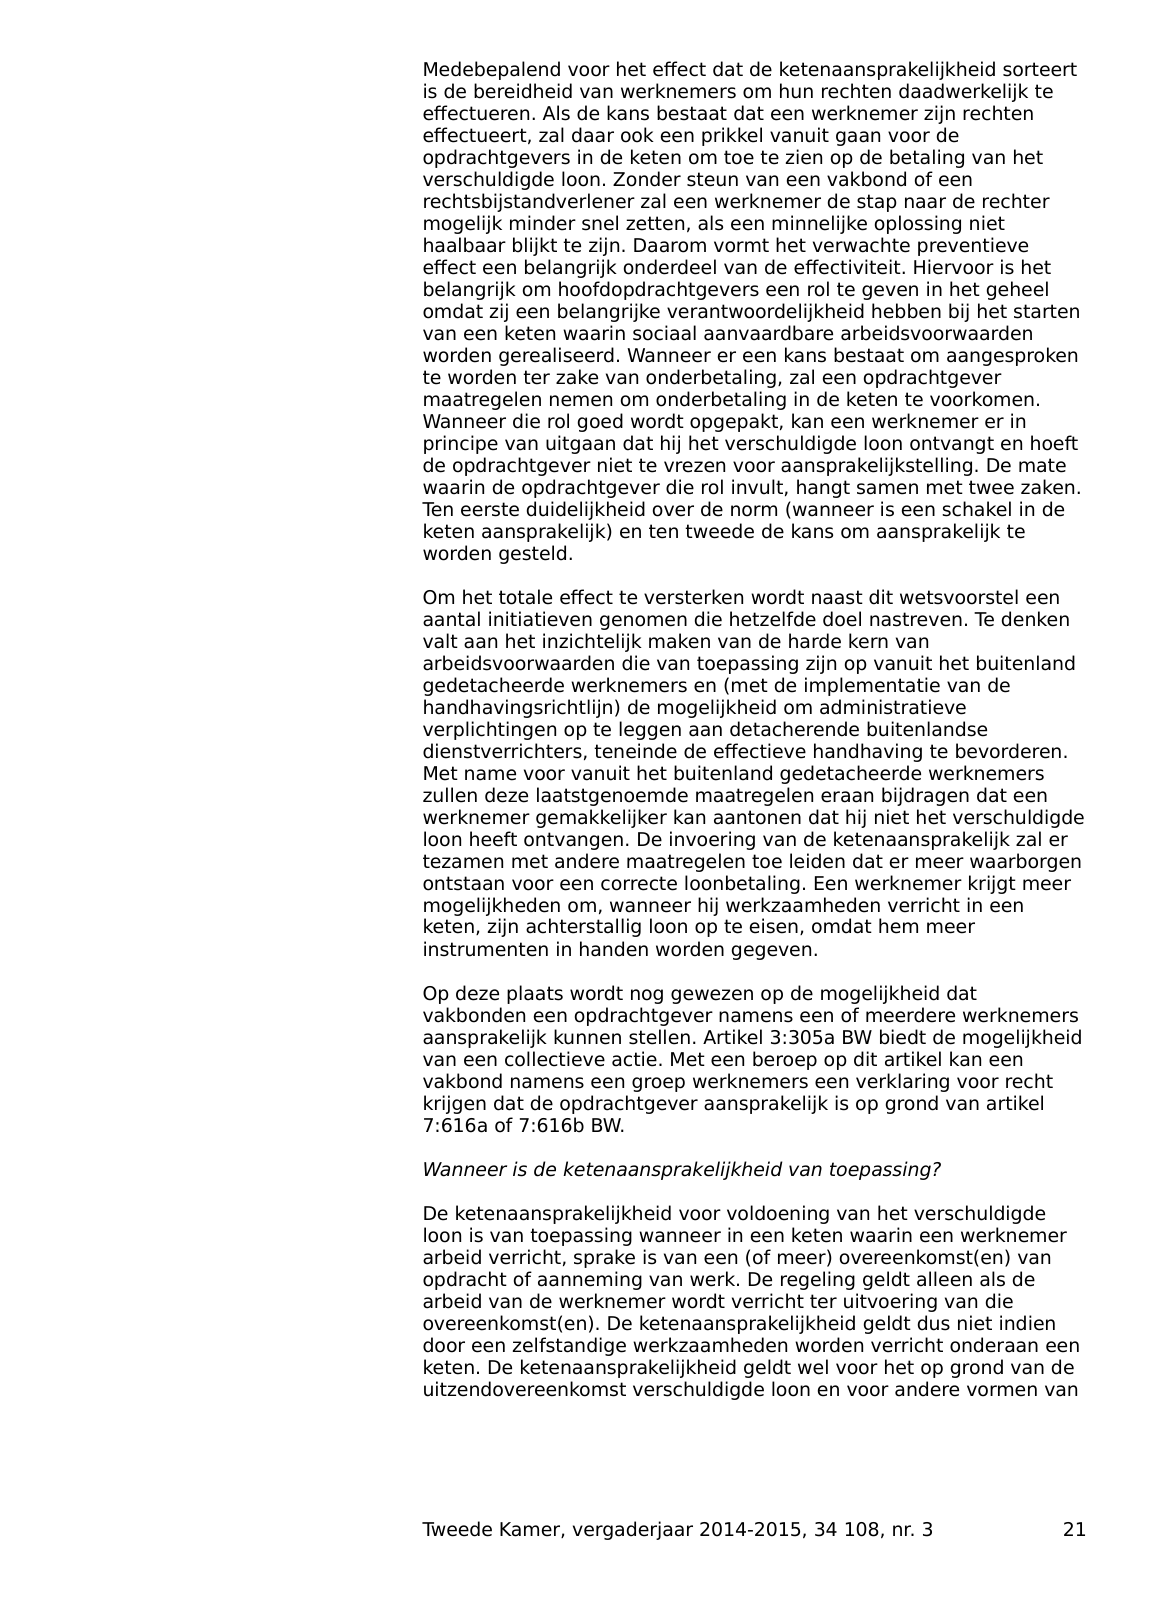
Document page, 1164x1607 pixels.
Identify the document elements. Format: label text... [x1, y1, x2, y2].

text Om het totale effect te versterken wordt naast dit wetsvoorstel een aantal initiatieven genomen die hetzelfde doel nastreven. Te denken valt aan het inzichtelijk maken van de harde kern van arbeidsvoorwaarden die van toepassing zijn op vanuit het buitenland gedetacheerde werknemers en (met de implementatie van de handhavingsrichtlijn) de mogelijkheid om administratieve verplichtingen op te leggen aan detacherende buitenlandse dienstverrichters, teneinde de effectieve handhaving te bevorderen. Met name voor vanuit het buitenland gedetacheerde werknemers zullen deze laatstgenoemde maatregelen eraan bijdragen dat een werknemer gemakkelijker kan aantonen dat hij niet het verschuldigde loon heeft ontvangen. De invoering van de ketenaansprakelijk zal er tezamen met andere maatregelen toe leiden dat er meer waarborgen ontstaan voor een correcte loonbetaling. Een werknemer krijgt meer mogelijkheden om, wanneer hij werkzaamheden verricht in een keten, zijn achterstallig loon op te eisen, omdat hem meer instrumenten in handen worden gegeven. [422, 587, 1087, 960]
subtitle Wanneer is de ketenaansprakelijkheid van toepassing? [422, 1159, 1087, 1181]
text Op deze plaats wordt nog gewezen op de mogelijkheid dat vakbonden een opdrachtgever namens een of meerdere werknemers aansprakelijk kunnen stellen. Artikel 3:305a BW biedt de mogelijkheid van een collectieve actie. Met een beroep op dit artikel kan een vakbond namens een groep werknemers een verklaring voor recht krijgen dat de opdrachtgever aansprakelijk is op grond van artikel 7:616a of 7:616b BW. [422, 983, 1087, 1136]
text De ketenaansprakelijkheid voor voldoening van het verschuldigde loon is van toepassing wanneer in een keten waarin een werknemer arbeid verricht, sprake is van een (of meer) overeenkomst(en) van opdracht of aanneming van werk. De regeling geldt alleen als de arbeid van de werknemer wordt verricht ter uitvoering van die overeenkomst(en). De ketenaansprakelijkheid geldt dus niet indien door een zelfstandige werkzaamheden worden verricht onderaan een keten. De ketenaansprakelijkheid geldt wel voor het op grond van de uitzendovereenkomst verschuldigde loon en voor andere vormen van [422, 1203, 1087, 1401]
text Medebepalend voor het effect dat de ketenaansprakelijkheid sorteert is de bereidheid van werknemers om hun rechten daadwerkelijk te effectueren. Als de kans bestaat dat een werknemer zijn rechten effectueert, zal daar ook een prikkel vanuit gaan voor de opdrachtgevers in de keten om toe te zien op de betaling van het verschuldigde loon. Zonder steun van een vakbond of een rechtsbijstandverlener zal een werknemer de stap naar de rechter mogelijk minder snel zetten, als een minnelijke oplossing niet haalbaar blijkt te zijn. Daarom vormt het verwachte preventieve effect een belangrijk onderdeel van de effectiviteit. Hiervoor is het belangrijk om hoofdopdrachtgevers een rol te geven in het geheel omdat zij een belangrijke verantwoordelijkheid hebben bij het starten van een keten waarin sociaal aanvaardbare arbeidsvoorwaarden worden gerealiseerd. Wanneer er een kans bestaat om aangesproken te worden ter zake van onderbetaling, zal een opdrachtgever maatregelen nemen om onderbetaling in de keten te voorkomen. Wanneer die rol goed wordt opgepakt, kan een werknemer er in principe van uitgaan dat hij het verschuldigde loon ontvangt en hoeft de opdrachtgever niet te vrezen voor aansprakelijkstelling. De mate waarin de opdrachtgever die rol invult, hangt samen met twee zaken. Ten eerste duidelijkheid over de norm (wanneer is een schakel in de keten aansprakelijk) en ten tweede de kans om aansprakelijk te worden gesteld. [422, 59, 1087, 564]
